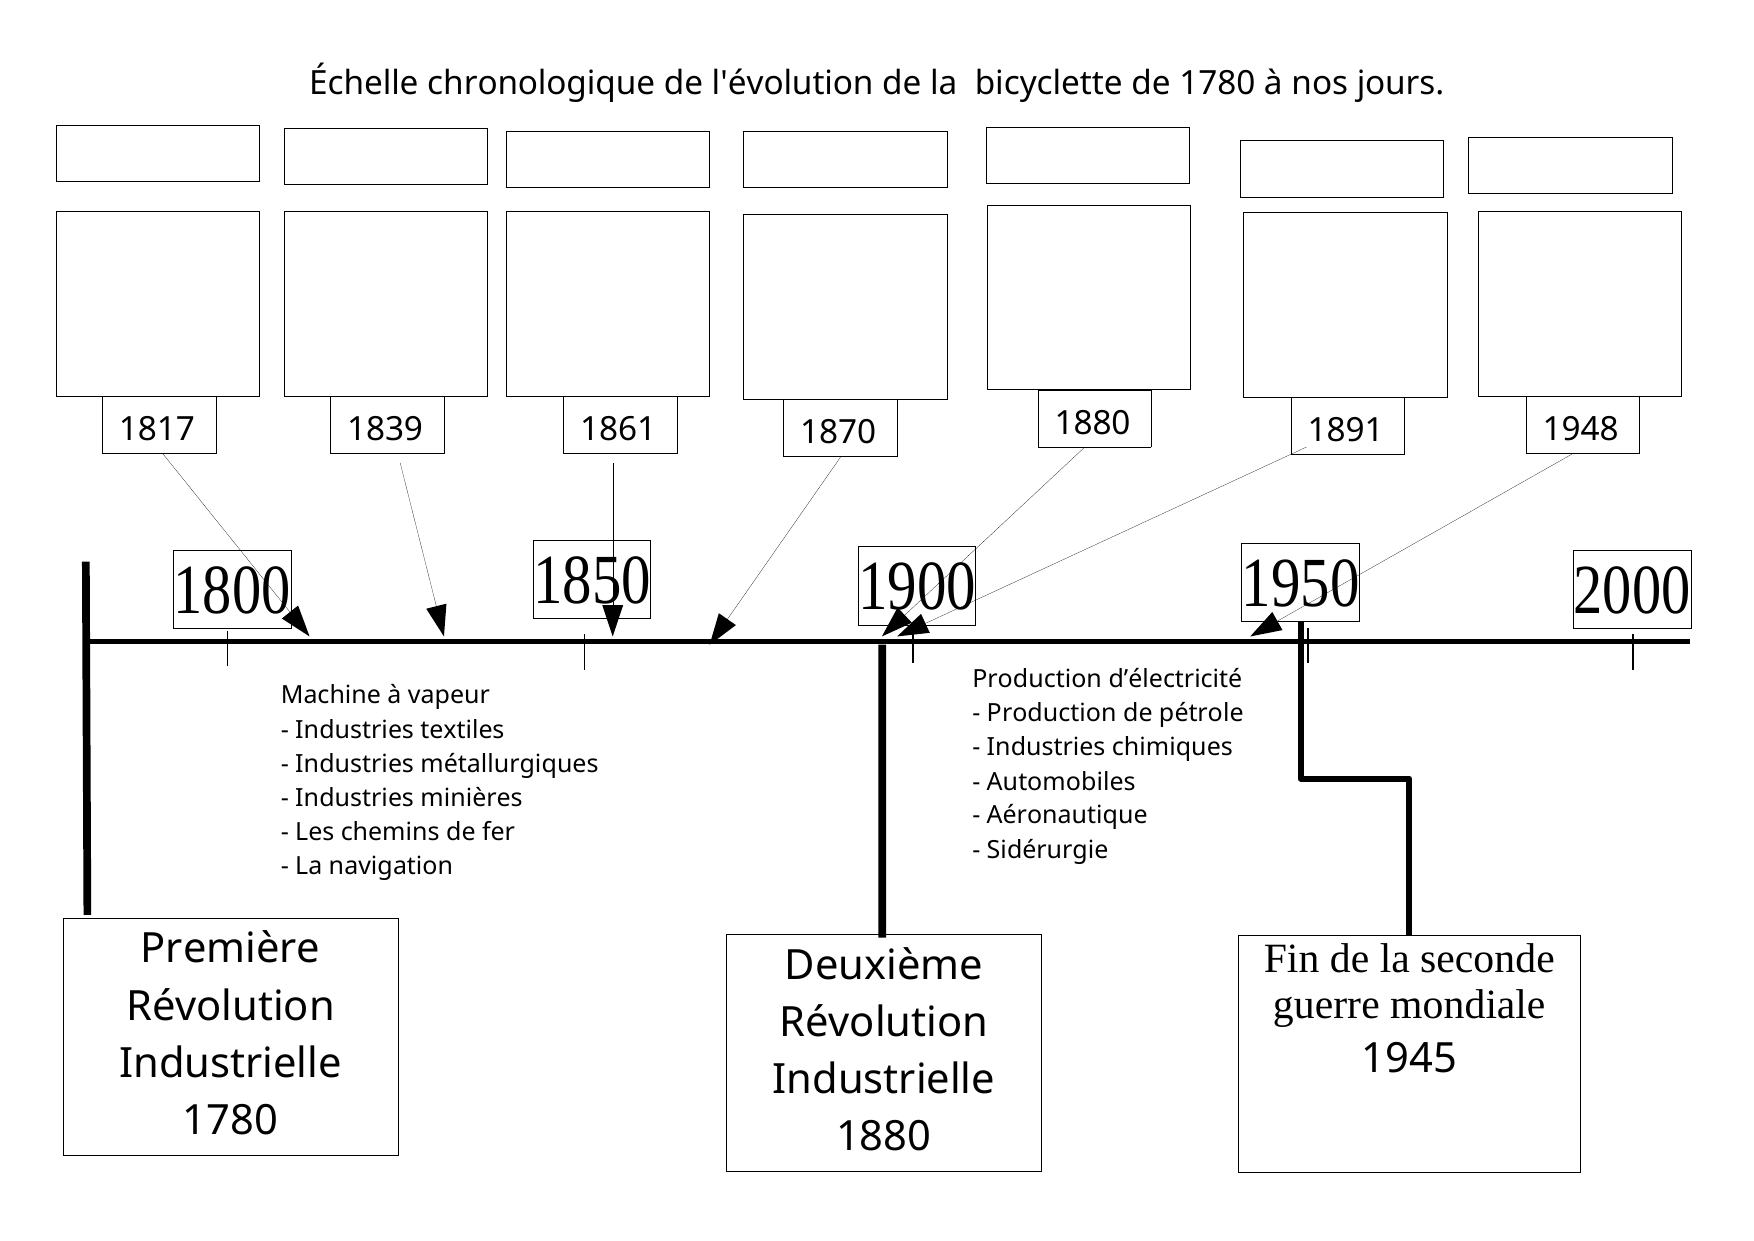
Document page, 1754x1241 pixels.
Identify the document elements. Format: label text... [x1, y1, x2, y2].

text 1861 [580, 405, 661, 444]
text 1891 [1307, 406, 1388, 446]
text 194819481948 [1542, 405, 1623, 444]
text 1817 [119, 405, 199, 444]
text 1870 [800, 408, 881, 448]
text Échelle chronologique de l'évolution de la bicyclette de 1780 à nos jours. [59, 59, 1695, 104]
text 1880 [1054, 399, 1135, 438]
text 1839 [347, 405, 427, 444]
